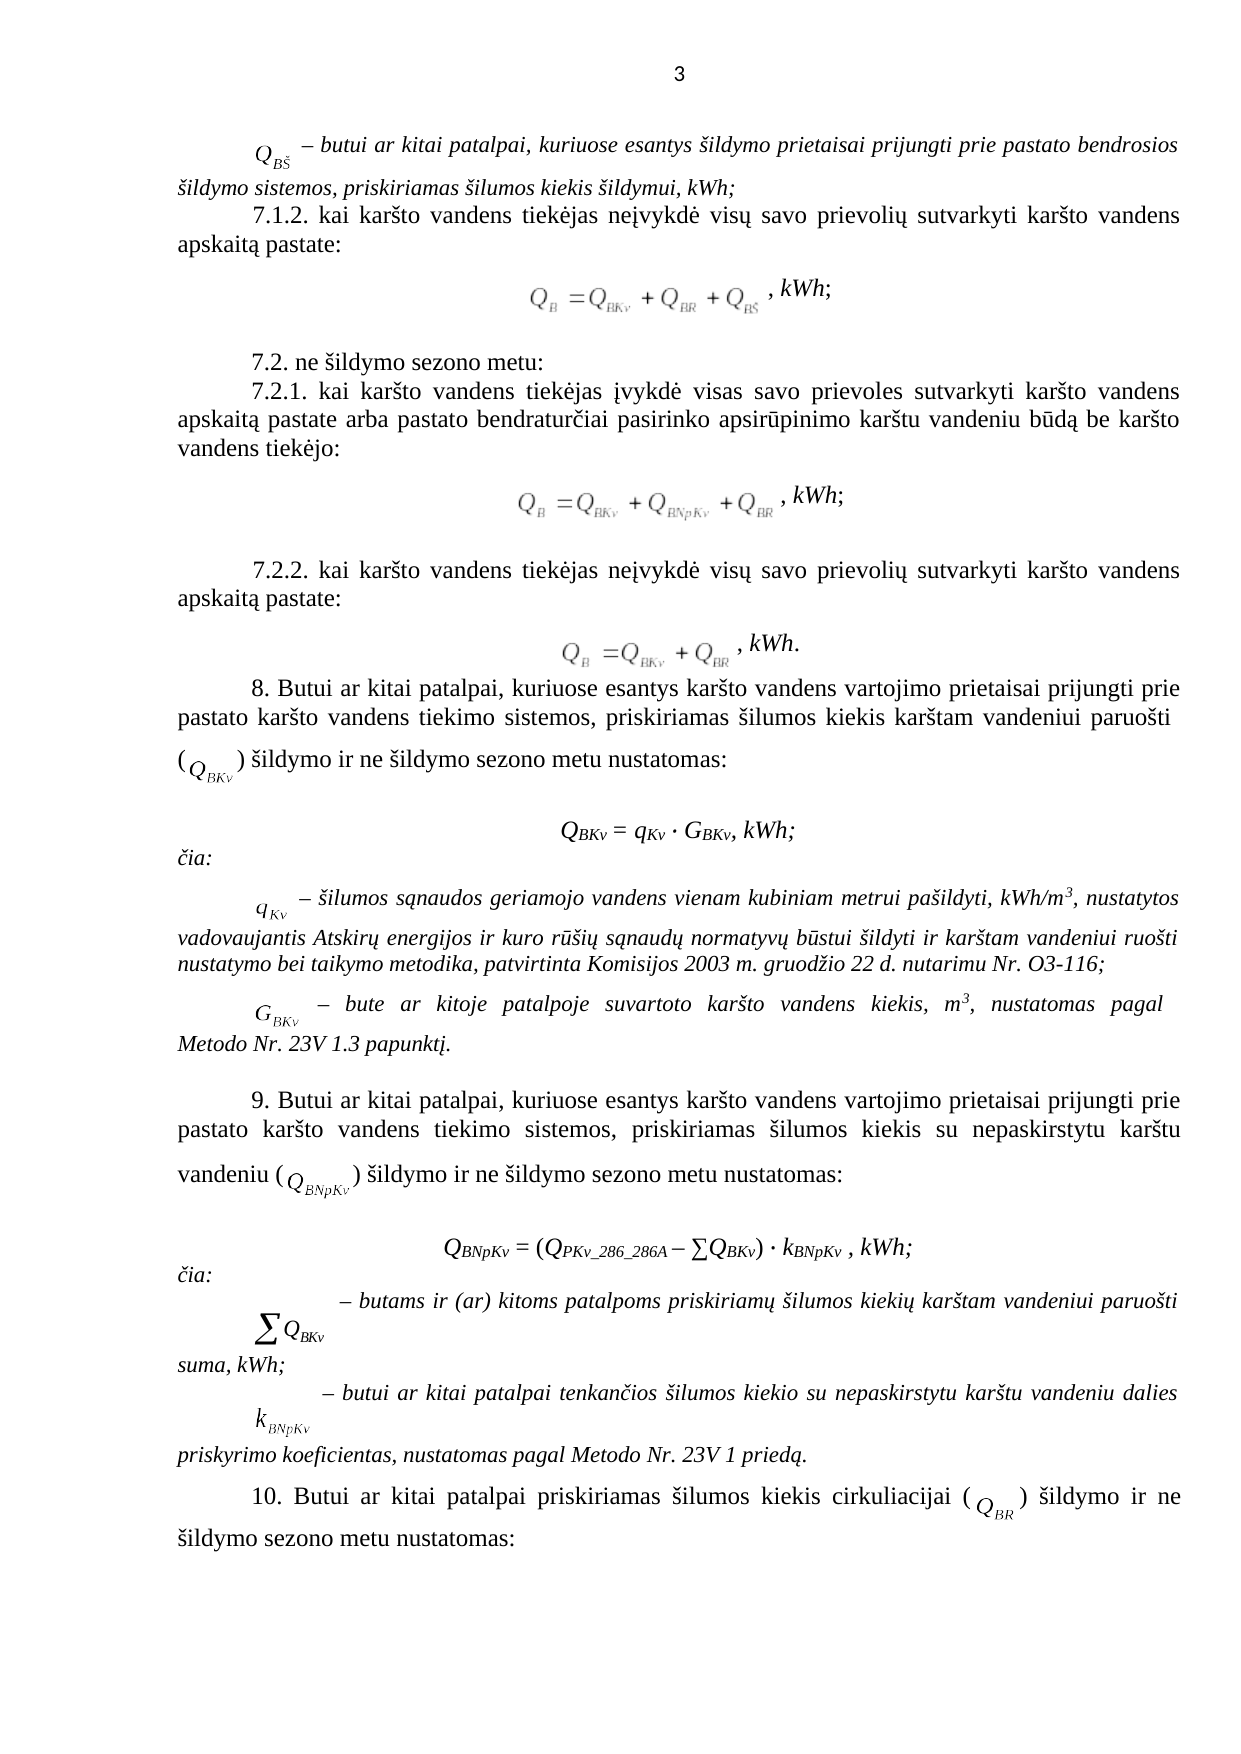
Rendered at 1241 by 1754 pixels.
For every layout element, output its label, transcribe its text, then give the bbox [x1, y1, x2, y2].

text 8. Butui ar kitai patalpai, kuriuose esantys karšto vandens vartojimo prietaisai prijungti prie pastato karšto vandens tiekimo sistemos, priskiriamas šilumos kiekis karštam vandeniui paruošti () šildymo ir ne šildymo sezono metu nustatomas: [177, 673, 1181, 786]
text čia: [177, 844, 1181, 870]
text – šilumos sąnaudos geriamojo vandens vienam kubiniam metrui pašildyti, kWh/m3, nustatytos vadovaujantis Atskirų energijos ir kuro rūšių sąnaudų normatyvų būstui šildyti ir karštam vandeniui ruošti nustatymo bei taikymo metodika, patvirtinta Komisijos 2003 m. gruodžio 22 d. nutarimu Nr. O3-116; [177, 870, 1181, 976]
text 9. Butui ar kitai patalpai, kuriuose esantys karšto vandens vartojimo prietaisai prijungti prie pastato karšto vandens tiekimo sistemos, priskiriamas šilumos kiekis su nepaskirstytu karštu vandeniu () šildymo ir ne šildymo sezono metu nustatomas: [177, 1085, 1181, 1203]
text , kWh; [177, 257, 1181, 318]
text 7.2.2. kai karšto vandens tiekėjas neįvykdė visų savo prievolių sutvarkyti karšto vandens apskaitą pastate: [177, 555, 1181, 612]
text 10. Butui ar kitai patalpai priskiriamas šilumos kiekis cirkuliacijai () šildymo ir ne šildymo sezono metu nustatomas: [177, 1468, 1181, 1552]
text čia: [177, 1261, 1181, 1287]
text – butams ir (ar) kitoms patalpoms priskiriamų šilumos kiekių karštam vandeniui paruošti suma, kWh; [177, 1287, 1181, 1377]
text QBKv = qKv ‧ GBKv, kWh; [177, 815, 1181, 844]
text 7.2. ne šildymo sezono metu: [177, 347, 1181, 376]
text , kWh; [177, 462, 1181, 526]
text 7.2.1. kai karšto vandens tiekėjas įvykdė visas savo prievoles sutvarkyti karšto vandens apskaitą pastate arba pastato bendraturčiai pasirinko apsirūpinimo karštu vandeniu būdą be karšto vandens tiekėjo: [177, 376, 1181, 462]
text – bute ar kitoje patalpoje suvartoto karšto vandens kiekis, m3, nustatomas pagal Metodo Nr. 23V 1.3 papunktį. [177, 976, 1181, 1056]
text QBNpKv = (QPKv_286_286A – ∑QBKv) ‧ kBNpKv , kWh; [177, 1232, 1181, 1261]
text – butui ar kitai patalpai tenkančios šilumos kiekio su nepaskirstytu karštu vandeniu dalies priskyrimo koeficientas, nustatomas pagal Metodo Nr. 23V 1 priedą. [177, 1377, 1181, 1468]
text – butui ar kitai patalpai, kuriuose esantys šildymo prietaisai prijungti prie pastato bendrosios šildymo sistemos, priskiriamas šilumos kiekis šildymui, kWh; [177, 116, 1181, 200]
text 7.1.2. kai karšto vandens tiekėjas neįvykdė visų savo prievolių sutvarkyti karšto vandens apskaitą pastate: [177, 200, 1181, 257]
text , kWh. [177, 612, 1181, 673]
